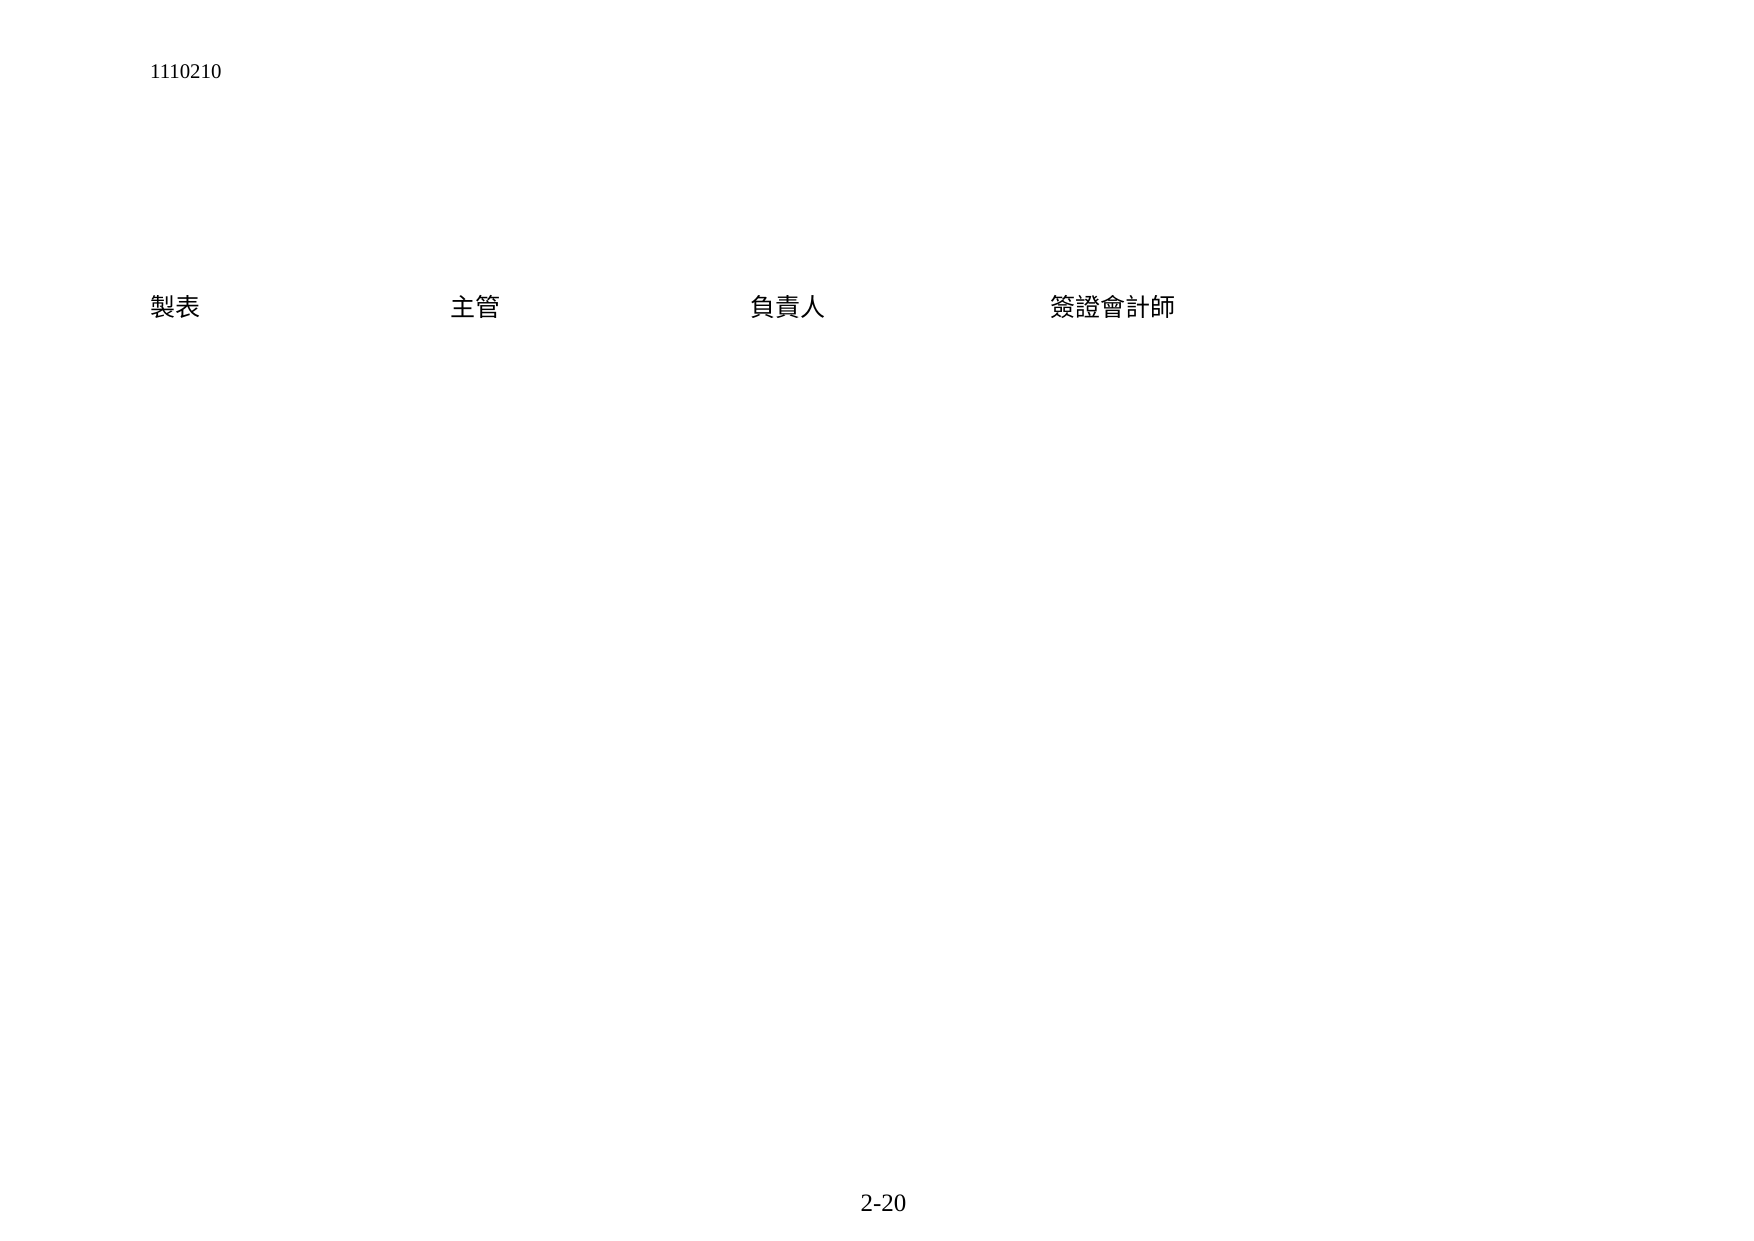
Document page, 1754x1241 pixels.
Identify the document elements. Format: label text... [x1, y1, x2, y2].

text 製表 主管 負責人 簽證會計師 [150, 287, 1604, 324]
